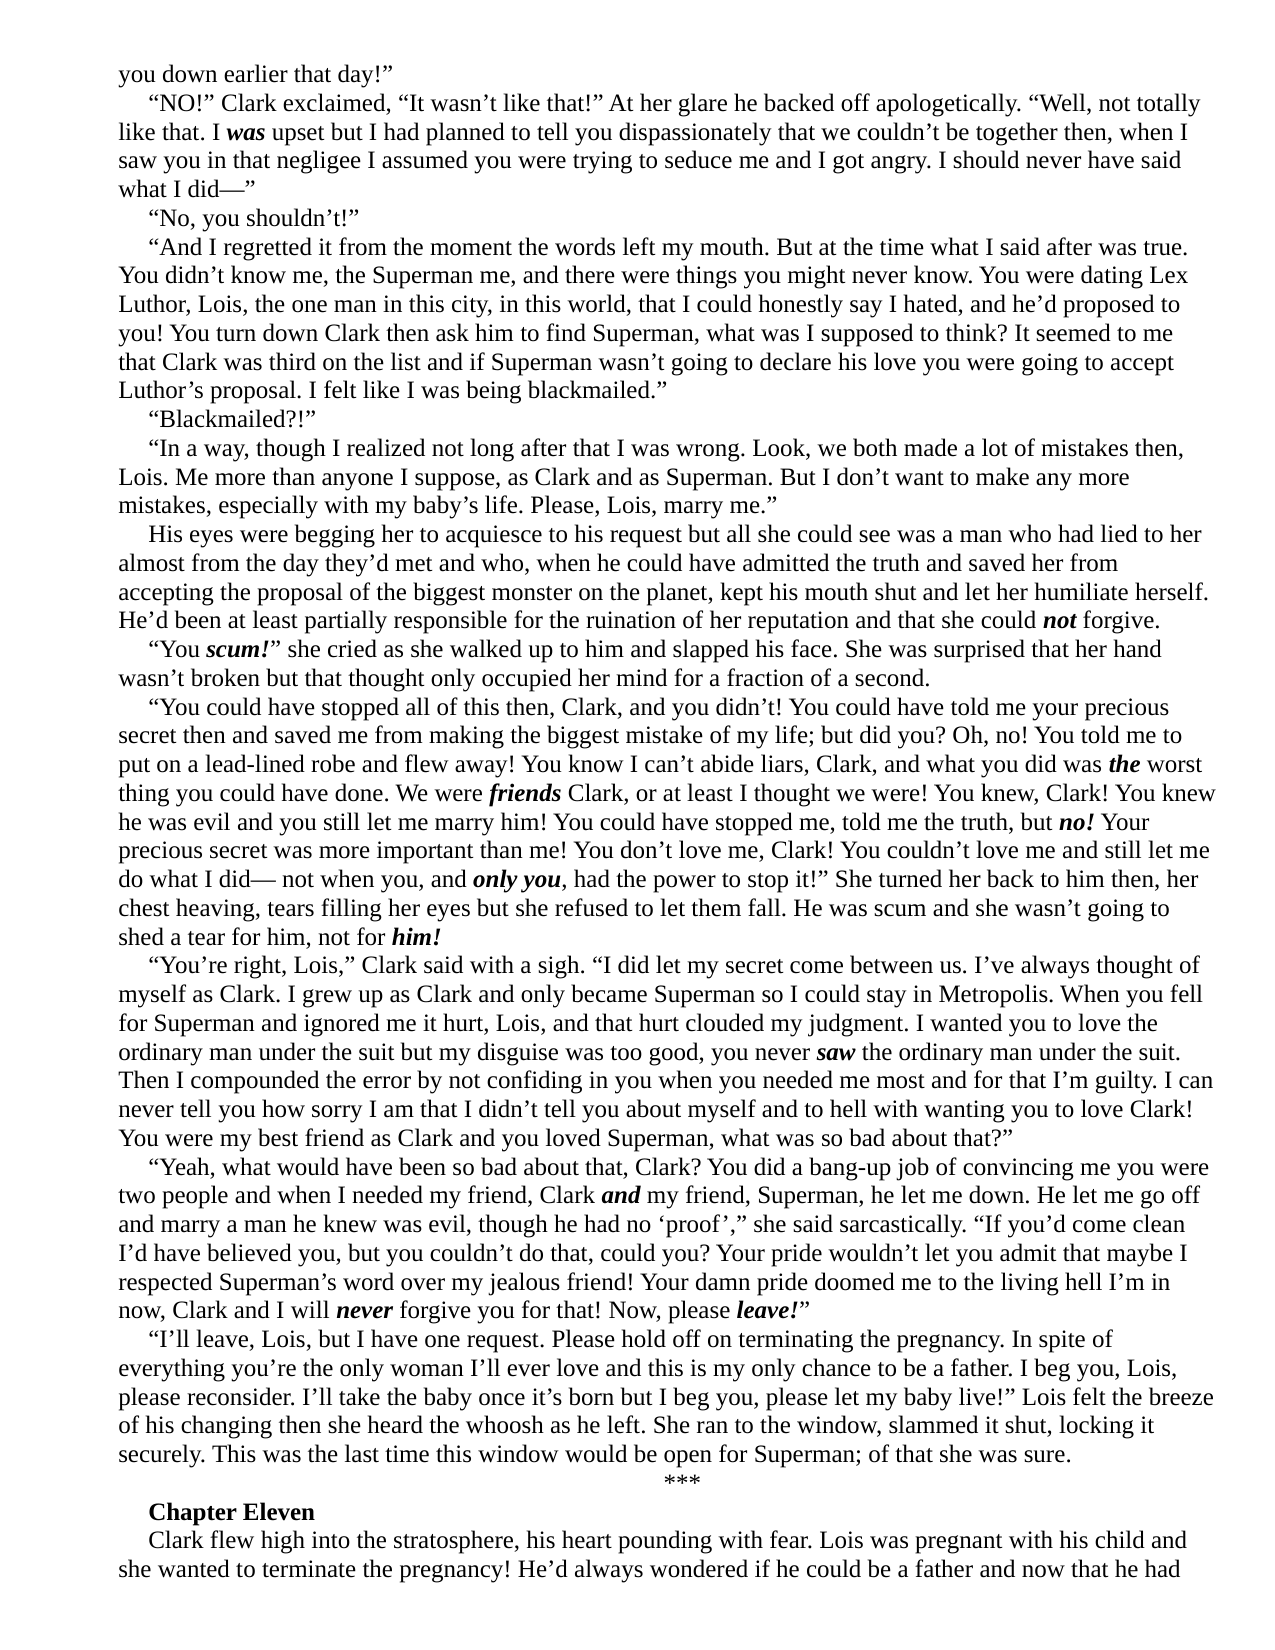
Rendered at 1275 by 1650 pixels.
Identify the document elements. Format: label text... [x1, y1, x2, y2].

text Clark flew high into the stratosphere, his heart pounding with fear. Lois was pregnant with his child and she wanted to terminate the pregnancy! He’d always wondered if he could be a father and now that he had [118, 1525, 1216, 1583]
text His eyes were begging her to acquiesce to his request but all she could see was a man who had lied to her almost from the day they’d met and who, when he could have admitted the truth and saved her from accepting the proposal of the biggest monster on the planet, kept his mouth shut and let her humiliate herself. He’d been at least partially responsible for the ruination of her reputation and that she could not forgive. [118, 519, 1216, 634]
text *** [118, 1468, 1216, 1497]
text you down earlier that day!” [118, 59, 1216, 88]
text “Yeah, what would have been so bad about that, Clark? You did a bang-up job of convincing me you were two people and when I needed my friend, Clark and my friend, Superman, he let me down. He let me go off and marry a man he knew was evil, though he had no ‘proof’,” she said sarcastically. “If you’d come clean I’d have believed you, but you couldn’t do that, could you? Your pride wouldn’t let you admit that maybe I respected Superman’s word over my jealous friend! Your damn pride doomed me to the living hell I’m in now, Clark and I will never forgive you for that! Now, please leave!” [118, 1152, 1216, 1324]
text “NO!” Clark exclaimed, “It wasn’t like that!” At her glare he backed off apologetically. “Well, not totally like that. I was upset but I had planned to tell you dispassionately that we couldn’t be together then, when I saw you in that negligee I assumed you were trying to seduce me and I got angry. I should never have said what I did—” [118, 88, 1216, 203]
text “No, you shouldn’t!” [118, 203, 1216, 232]
text “And I regretted it from the moment the words left my mouth. But at the time what I said after was true. You didn’t know me, the Superman me, and there were things you might never know. You were dating Lex Luthor, Lois, the one man in this city, in this world, that I could honestly say I hated, and he’d proposed to you! You turn down Clark then ask him to find Superman, what was I supposed to think? It seemed to me that Clark was third on the list and if Superman wasn’t going to declare his love you were going to accept Luthor’s proposal. I felt like I was being blackmailed.” [118, 232, 1216, 404]
text “You could have stopped all of this then, Clark, and you didn’t! You could have told me your precious secret then and saved me from making the biggest mistake of my life; but did you? Oh, no! You told me to put on a lead-lined robe and flew away! You know I can’t abide liars, Clark, and what you did was the worst thing you could have done. We were friends Clark, or at least I thought we were! You knew, Clark! You knew he was evil and you still let me marry him! You could have stopped me, told me the truth, but no! Your precious secret was more important than me! You don’t love me, Clark! You couldn’t love me and still let me do what I did— not when you, and only you, had the power to stop it!” She turned her back to him then, her chest heaving, tears filling her eyes but she refused to let them fall. He was scum and she wasn’t going to shed a tear for him, not for him! [118, 692, 1216, 950]
text “You scum!” she cried as she walked up to him and slapped his face. She was surprised that her hand wasn’t broken but that thought only occupied her mind for a fraction of a second. [118, 634, 1216, 692]
subtitle Chapter Eleven [118, 1497, 1216, 1525]
text “You’re right, Lois,” Clark said with a sigh. “I did let my secret come between us. I’ve always thought of myself as Clark. I grew up as Clark and only became Superman so I could stay in Metropolis. When you fell for Superman and ignored me it hurt, Lois, and that hurt clouded my judgment. I wanted you to love the ordinary man under the suit but my disguise was too good, you never saw the ordinary man under the suit. Then I compounded the error by not confiding in you when you needed me most and for that I’m guilty. I can never tell you how sorry I am that I didn’t tell you about myself and to hell with wanting you to love Clark! You were my best friend as Clark and you loved Superman, what was so bad about that?” [118, 950, 1216, 1152]
text “I’ll leave, Lois, but I have one request. Please hold off on terminating the pregnancy. In spite of everything you’re the only woman I’ll ever love and this is my only chance to be a father. I beg you, Lois, please reconsider. I’ll take the baby once it’s born but I beg you, please let my baby live!” Lois felt the breeze of his changing then she heard the whoosh as he left. She ran to the window, slammed it shut, locking it securely. This was the last time this window would be open for Superman; of that she was sure. [118, 1324, 1216, 1468]
text “In a way, though I realized not long after that I was wrong. Look, we both made a lot of mistakes then, Lois. Me more than anyone I suppose, as Clark and as Superman. But I don’t want to make any more mistakes, especially with my baby’s life. Please, Lois, marry me.” [118, 433, 1216, 519]
text “Blackmailed?!” [118, 404, 1216, 433]
